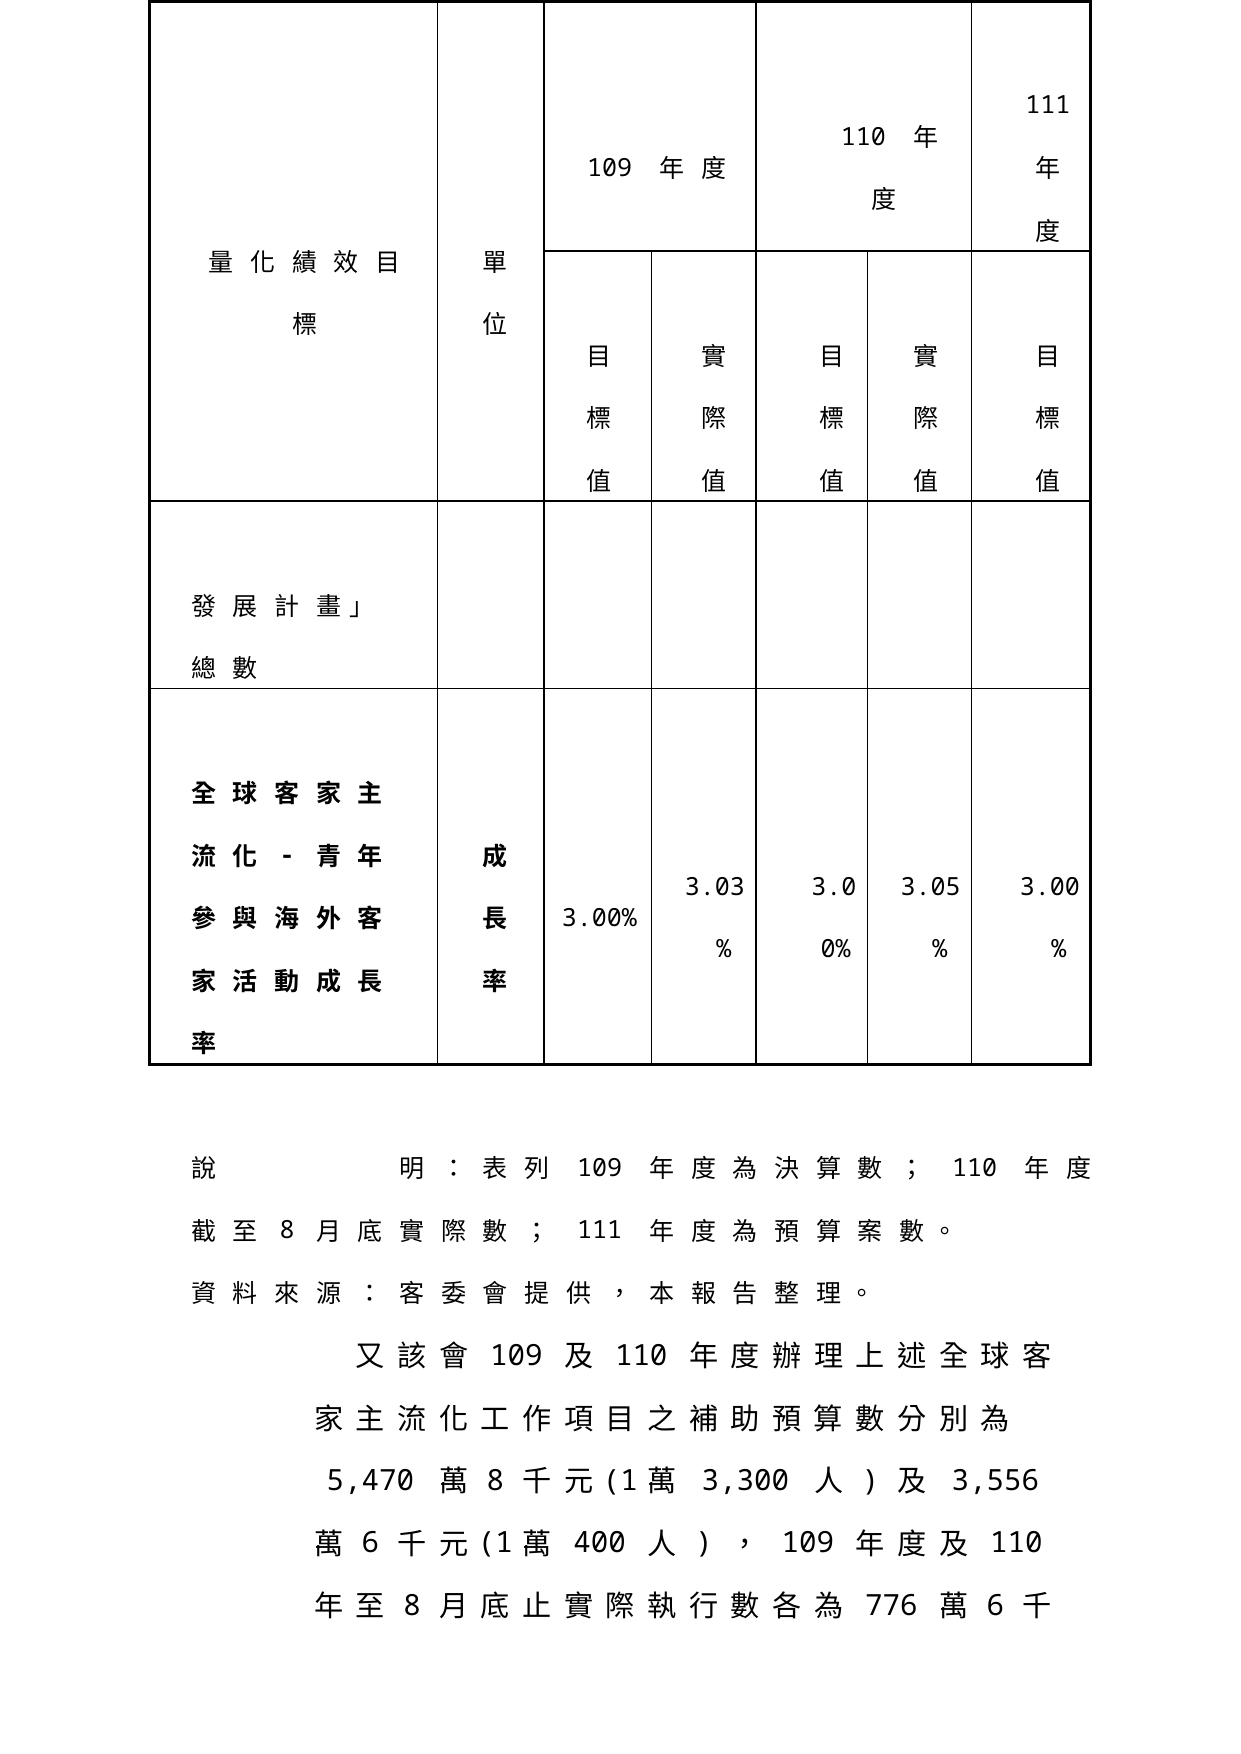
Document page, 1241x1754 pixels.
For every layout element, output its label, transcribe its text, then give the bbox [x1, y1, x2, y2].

table_cell 全球客家主流化-青年參與海外客家活動成長率 [151, 689, 437, 1062]
table_cell 成長率 [438, 689, 543, 1062]
table_cell 目標值 [757, 252, 867, 500]
text 資料來源：客委會提供，本報告整理。 [157, 1250, 1081, 1312]
table_cell 3.05% [868, 689, 971, 1062]
table_cell 目標值 [972, 252, 1089, 500]
table_header 單位 [438, 3, 543, 500]
table_cell [972, 502, 1089, 687]
table_cell 3.00% [972, 689, 1089, 1062]
table_header 量化績效目標 [151, 3, 437, 500]
table_cell 實際值 [652, 252, 755, 500]
table_header 111年度 [972, 3, 1089, 250]
table_header 109年度 [545, 3, 755, 250]
table_cell [868, 502, 971, 687]
table_cell [545, 502, 651, 687]
table_cell [438, 502, 543, 687]
table_cell [652, 502, 755, 687]
table_header 110年度 [757, 3, 971, 250]
table_cell 3.00% [757, 689, 867, 1062]
table_cell 3.03% [652, 689, 755, 1062]
table_cell 發展計畫」總數 [151, 502, 437, 687]
text 說 明：表列109年度為決算數；110年度截至8月底實際數；111年度為預算案數。 [157, 1125, 1114, 1250]
table_cell 目標值 [545, 252, 651, 500]
table_cell 3.00% [545, 689, 651, 1062]
text 又該會109及110年度辦理上述全球客家主流化工作項目之補助預算數分別為5,470萬8千元(1萬3,300人)及3,556萬6千元(1萬400人)，109年度及110年至8月底止實際執行數各為776萬6千元(4,780人)及352萬8千元(4,637人)，預算執行率各為14.20%及13.04%(詳表2)。詢據該會說明，因受新冠肺炎(COVID-19)疫情嚴峻影響，各國紛紛實施邊境管制措施，無法前往海外進行交流活動，致預算執行未盡理想。該計畫以宣揚多元文化，及協助發展客家議題外交，增加臺灣整體國際能見度為目標，允宜視疫情狀況納入風險管理機制檢討未來年度之目標值並秉撙節原則編列以後預算。 [271, 1312, 1058, 1625]
table_cell 實際值 [868, 252, 971, 500]
table_cell [757, 502, 867, 687]
